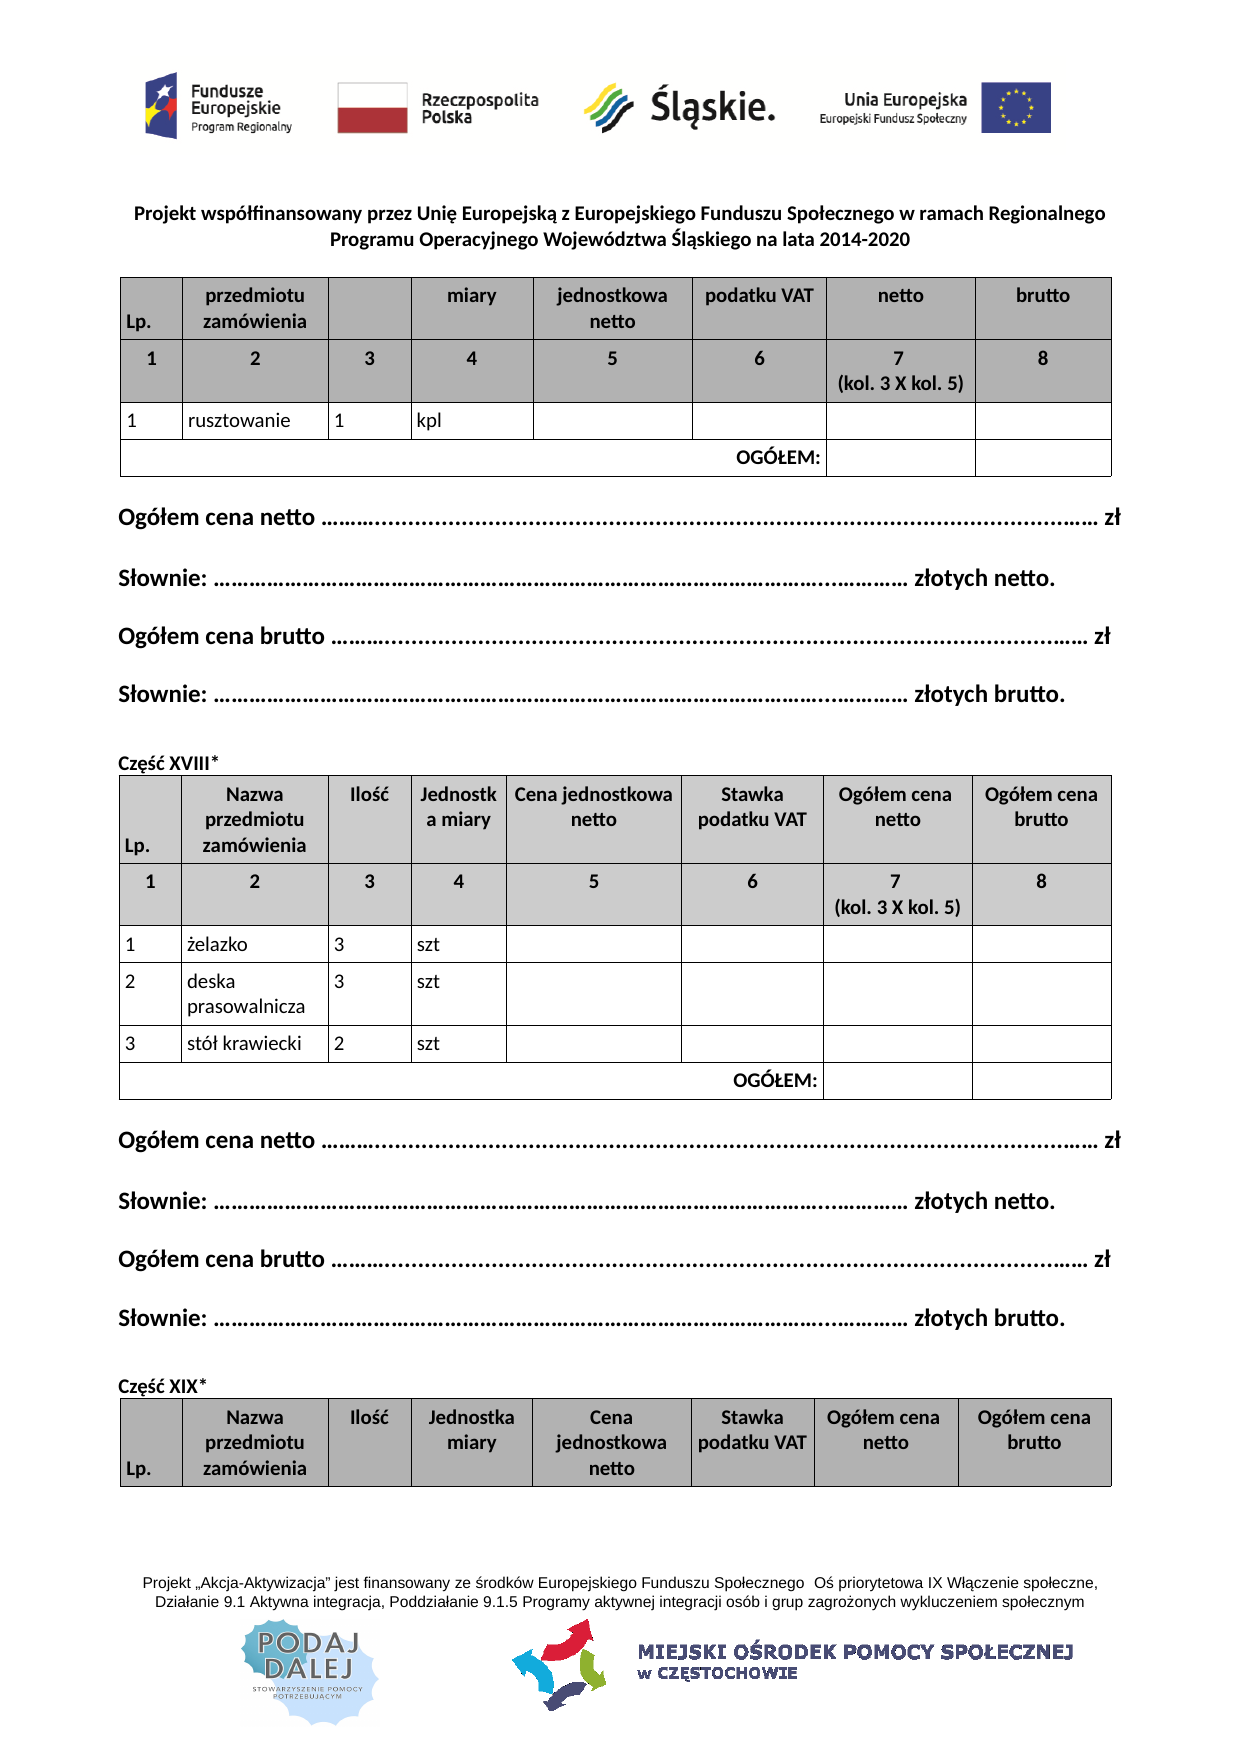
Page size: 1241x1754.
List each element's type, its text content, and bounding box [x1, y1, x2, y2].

table_cell [824, 963, 972, 1025]
table_cell OGÓŁEM: [121, 440, 826, 476]
table_header Nazwa przedmiotu zamówienia [183, 1399, 328, 1486]
text Część XIX* [118, 1373, 1122, 1398]
table_cell rusztowanie [183, 403, 328, 438]
table_cell 4 [412, 340, 533, 402]
table_cell 1 [121, 340, 182, 402]
table_cell 2 [329, 1026, 411, 1062]
table_cell 6 [682, 864, 823, 925]
text Ogółem cena brutto ………....................................................................................................…… zł [118, 620, 1122, 651]
table_cell 3 [329, 963, 411, 1025]
table_cell szt [412, 926, 506, 962]
table_cell stół krawiecki [182, 1026, 328, 1062]
table_cell 7 (kol. 3 X kol. 5) [827, 340, 975, 402]
table_cell 4 [412, 864, 506, 925]
table_header Cena jednostkowa netto [507, 776, 681, 863]
table_header Jednostka miary [412, 1399, 532, 1486]
table_cell [682, 926, 823, 962]
table_cell 1 [329, 403, 411, 438]
table_cell 1 [121, 403, 182, 438]
text Słownie: …………………………………………………………………………………………...………… złotych brutto. [118, 1302, 1122, 1332]
table_cell [973, 963, 1111, 1025]
text Słownie: …………………………………………………………………………………………...………… złotych netto. [118, 562, 1122, 593]
table_header Stawka podatku VAT [692, 1399, 814, 1486]
table_cell 3 [329, 340, 411, 402]
table_cell 2 [183, 340, 328, 402]
table_cell kpl [412, 403, 533, 438]
table_header brutto [976, 278, 1111, 339]
table_header Ogółem cena netto [815, 1399, 958, 1486]
table_cell [824, 926, 972, 962]
table_cell 5 [507, 864, 681, 925]
table_cell 5 [534, 340, 692, 402]
table_header [329, 278, 411, 339]
table_header Nazwa przedmiotu zamówienia [182, 776, 328, 863]
table_header podatku VAT [693, 278, 826, 339]
table_cell 6 [693, 340, 826, 402]
table_header Lp. [120, 776, 181, 863]
table_cell [693, 403, 826, 438]
table_header Cena jednostkowa netto [533, 1399, 691, 1486]
table_cell [827, 403, 975, 438]
table_cell 3 [120, 1026, 181, 1062]
table_cell [507, 1026, 681, 1062]
table_header Ilość [329, 1399, 411, 1486]
table_cell [682, 963, 823, 1025]
table_cell [824, 1026, 972, 1062]
table_cell [824, 1063, 972, 1099]
table_header netto [827, 278, 975, 339]
table_cell 1 [120, 864, 181, 925]
table_header Ogółem cena brutto [959, 1399, 1111, 1486]
table_header Ogółem cena netto [824, 776, 972, 863]
table_header Lp. [121, 1399, 182, 1486]
table_header jednostkowa netto [534, 278, 692, 339]
text Ogółem cena netto ……….......................................................................................................…… zł [118, 1124, 1122, 1155]
table_header Ilość [329, 776, 411, 863]
table_cell 2 [182, 864, 328, 925]
table_cell 8 [973, 864, 1111, 925]
table_header Jednostka miary [412, 776, 506, 863]
table_cell [976, 440, 1111, 476]
table_cell [973, 1026, 1111, 1062]
table_cell [976, 403, 1111, 438]
table_header Lp. [121, 278, 182, 339]
table_cell [973, 1063, 1111, 1099]
text Ogółem cena netto ……….......................................................................................................…… zł [118, 501, 1122, 532]
table_cell szt [412, 963, 506, 1025]
table_cell 3 [329, 926, 411, 962]
table_cell 7 (kol. 3 X kol. 5) [824, 864, 972, 925]
table_header przedmiotu zamówienia [183, 278, 328, 339]
text Słownie: …………………………………………………………………………………………...………… złotych netto. [118, 1185, 1122, 1216]
table_cell 3 [329, 864, 411, 925]
table_header Ogółem cena brutto [973, 776, 1111, 863]
table_cell [973, 926, 1111, 962]
table_cell [827, 440, 975, 476]
table_cell 1 [120, 926, 181, 962]
table_cell [507, 926, 681, 962]
table_cell [682, 1026, 823, 1062]
table_cell szt [412, 1026, 506, 1062]
table_cell [534, 403, 692, 438]
text Ogółem cena brutto ………....................................................................................................…… zł [118, 1243, 1122, 1274]
table_cell żelazko [182, 926, 328, 962]
table_cell OGÓŁEM: [120, 1063, 823, 1099]
table_cell deska prasowalnicza [182, 963, 328, 1025]
table_header Stawka podatku VAT [682, 776, 823, 863]
table_cell 8 [976, 340, 1111, 402]
text Słownie: …………………………………………………………………………………………...………… złotych brutto. [118, 678, 1122, 709]
table_header miary [412, 278, 533, 339]
table_cell 2 [120, 963, 181, 1025]
table_cell [507, 963, 681, 1025]
text Część XVIII* [118, 750, 1122, 775]
